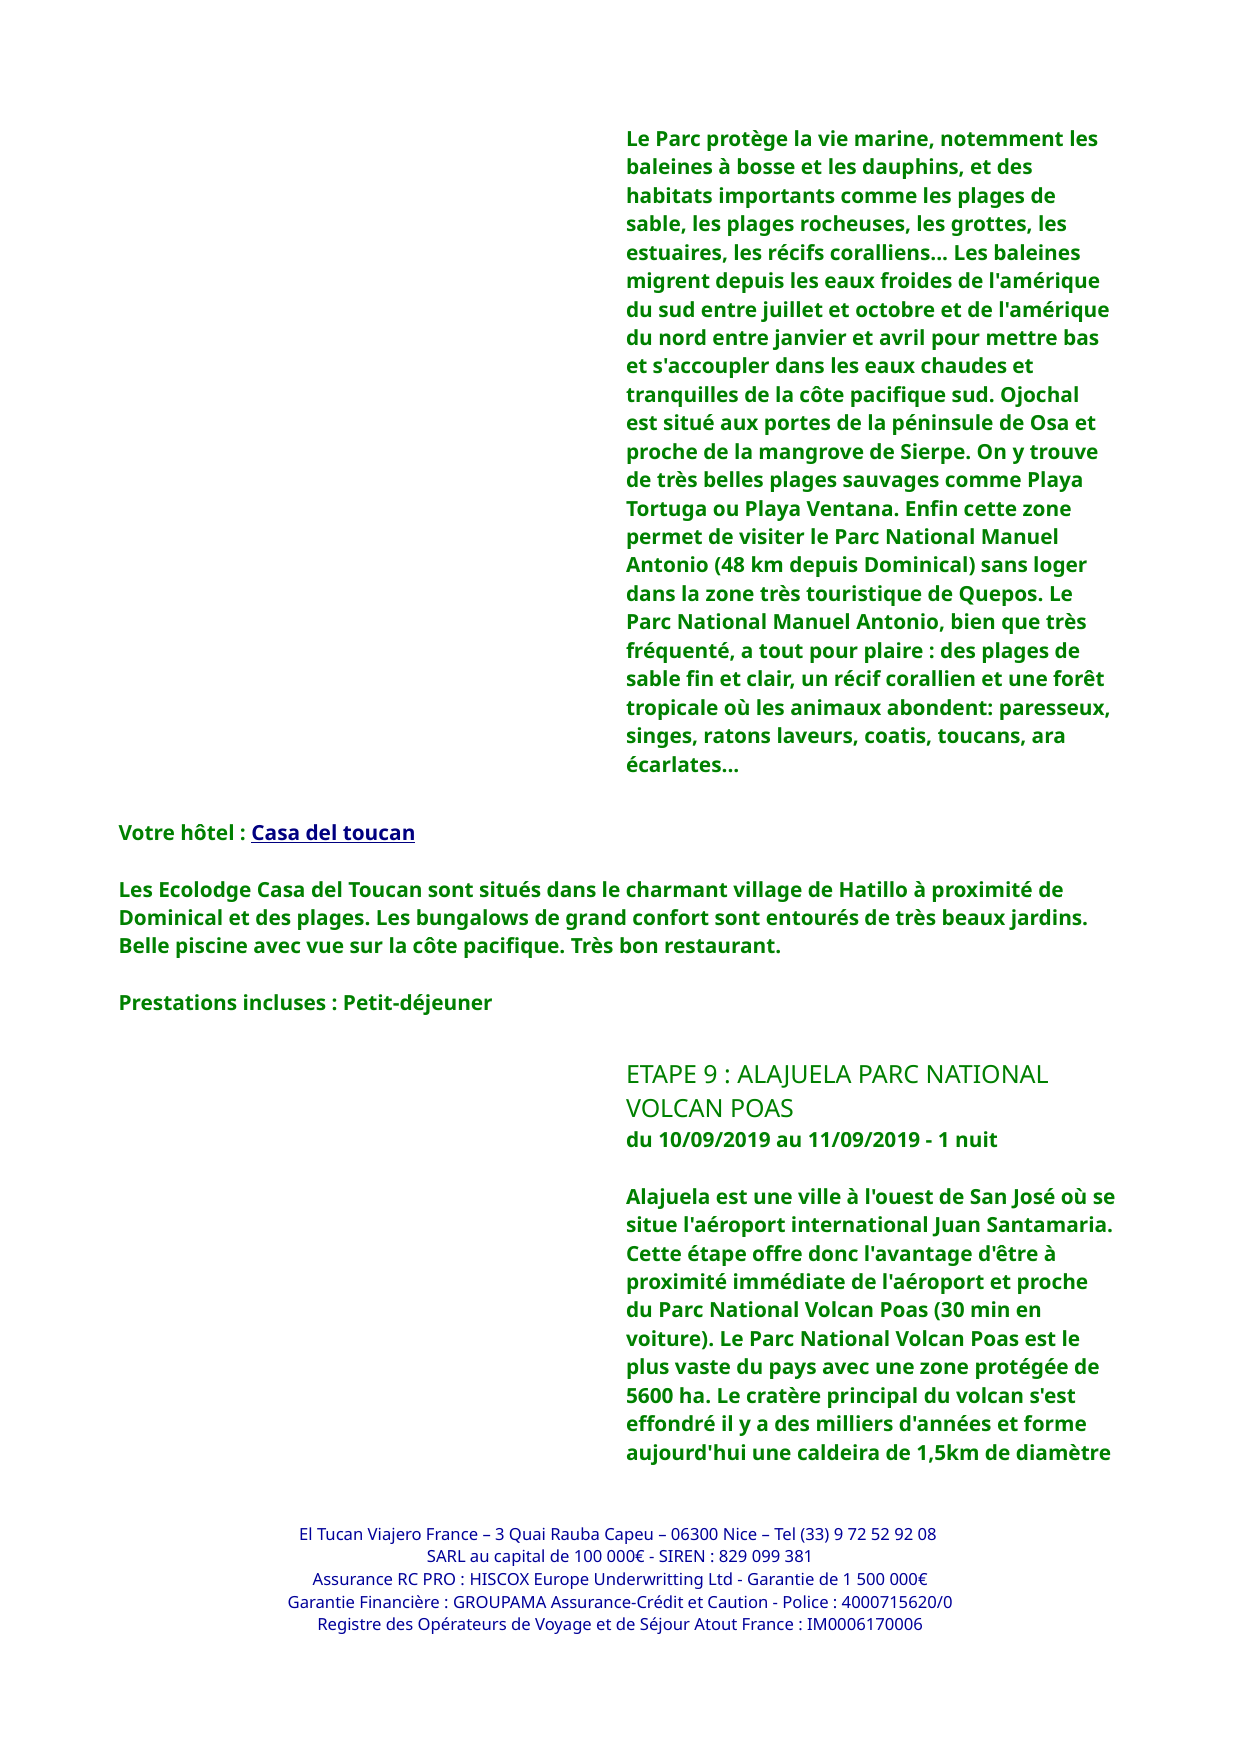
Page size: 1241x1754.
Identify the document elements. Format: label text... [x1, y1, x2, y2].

text Votre hôtel : Casa del toucan [118, 818, 1122, 846]
table_header ETAPE 9 : ALAJUELA PARC NATIONAL VOLCAN POAS du 10/09/2019 au 11/09/2019 - 1 nuit Alajuela est une ville à l'ouest de San José où se situe l'aéroport international Juan Santamaria. Cette étape offre donc l'avantage d'être à proximité immédiate de l'aéroport et proche du Parc National Volcan Poas (30 min en voiture). Le Parc National Volcan Poas est le plus vaste du pays avec une zone protégée de 5600 ha. Le cratère principal du volcan s'est effondré il y a des milliers d'années et forme aujourd'hui une caldeira de 1,5km de diamètre [620, 1051, 1122, 1472]
text Les Ecolodge Casa del Toucan sont situés dans le charmant village de Hatillo à proximité de Dominical et des plages. Les bungalows de grand confort sont entourés de très beaux jardins. Belle piscine avec vue sur la côte pacifique. Très bon restaurant. [118, 875, 1122, 960]
table_header [118, 118, 620, 784]
text Prestations incluses : Petit-déjeuner [118, 988, 1122, 1017]
table_header [118, 1051, 620, 1472]
table_header Le Parc protège la vie marine, notemment les baleines à bosse et les dauphins, et des habitats importants comme les plages de sable, les plages rocheuses, les grottes, les estuaires, les récifs coralliens... Les baleines migrent depuis les eaux froides de l'amérique du sud entre juillet et octobre et de l'amérique du nord entre janvier et avril pour mettre bas et s'accoupler dans les eaux chaudes et tranquilles de la côte pacifique sud. Ojochal est situé aux portes de la péninsule de Osa et proche de la mangrove de Sierpe. On y trouve de très belles plages sauvages comme Playa Tortuga ou Playa Ventana. Enfin cette zone permet de visiter le Parc National Manuel Antonio (48 km depuis Dominical) sans loger dans la zone très touristique de Quepos. Le Parc National Manuel Antonio, bien que très fréquenté, a tout pour plaire : des plages de sable fin et clair, un récif corallien et une forêt tropicale où les animaux abondent: paresseux, singes, ratons laveurs, coatis, toucans, ara écarlates... [620, 118, 1122, 784]
